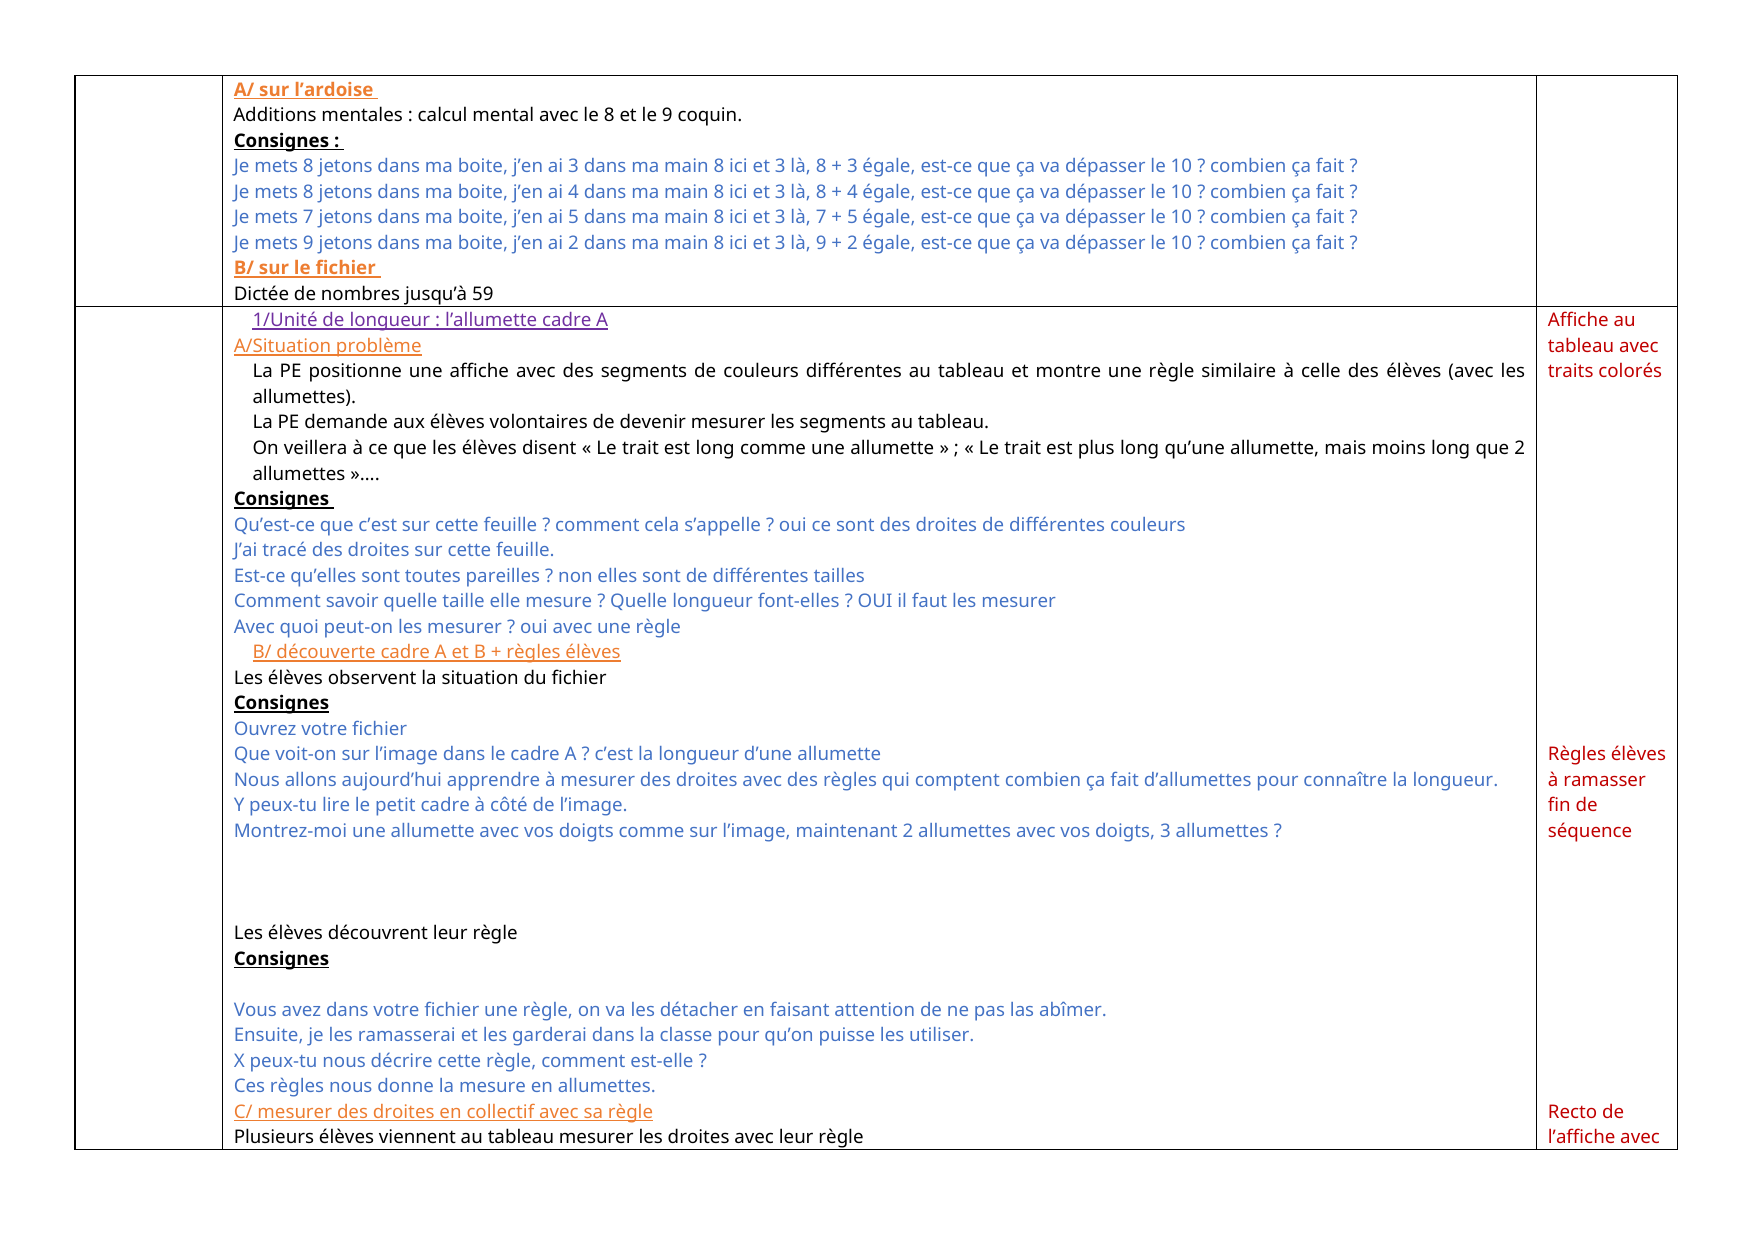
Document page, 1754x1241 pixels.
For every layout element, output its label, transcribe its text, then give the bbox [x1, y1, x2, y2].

table_cell A/ sur l’ardoise Additions mentales : calcul mental avec le 8 et le 9 coquin. Consignes : Je mets 8 jetons dans ma boite, j’en ai 3 dans ma main 8 ici et 3 là, 8 + 3 égale, est-ce que ça va dépasser le 10 ? combien ça fait ? Je mets 8 jetons dans ma boite, j’en ai 4 dans ma main 8 ici et 3 là, 8 + 4 égale, est-ce que ça va dépasser le 10 ? combien ça fait ? Je mets 7 jetons dans ma boite, j’en ai 5 dans ma main 8 ici et 3 là, 7 + 5 égale, est-ce que ça va dépasser le 10 ? combien ça fait ? Je mets 9 jetons dans ma boite, j’en ai 2 dans ma main 8 ici et 3 là, 9 + 2 égale, est-ce que ça va dépasser le 10 ? combien ça fait ? B/ sur le fichier Dictée de nombres jusqu’à 59 [223, 76, 1536, 306]
table_cell [1537, 76, 1677, 306]
table_cell Affiche au tableau avec traits colorés Règles élèves à ramasser fin de séquence Recto de l’affiche avec [1537, 307, 1677, 1149]
table_cell [76, 307, 222, 1149]
table_cell 1/Unité de longueur : l’allumette cadre A A/Situation problème La PE positionne une affiche avec des segments de couleurs différentes au tableau et montre une règle similaire à celle des élèves (avec les allumettes). La PE demande aux élèves volontaires de devenir mesurer les segments au tableau. On veillera à ce que les élèves disent « Le trait est long comme une allumette » ; « Le trait est plus long qu’une allumette, mais moins long que 2 allumettes »…. Consignes Qu’est-ce que c’est sur cette feuille ? comment cela s’appelle ? oui ce sont des droites de différentes couleurs J’ai tracé des droites sur cette feuille. Est-ce qu’elles sont toutes pareilles ? non elles sont de différentes tailles Comment savoir quelle taille elle mesure ? Quelle longueur font-elles ? OUI il faut les mesurer Avec quoi peut-on les mesurer ? oui avec une règle B/ découverte cadre A et B + règles élèves Les élèves observent la situation du fichier Consignes Ouvrez votre fichier Que voit-on sur l’image dans le cadre A ? c’est la longueur d’une allumette Nous allons aujourd’hui apprendre à mesurer des droites avec des règles qui comptent combien ça fait d’allumettes pour connaître la longueur. Y peux-tu lire le petit cadre à côté de l’image. Montrez-moi une allumette avec vos doigts comme sur l’image, maintenant 2 allumettes avec vos doigts, 3 allumettes ? Les élèves découvrent leur règle Consignes Vous avez dans votre fichier une règle, on va les détacher en faisant attention de ne pas las abîmer. Ensuite, je les ramasserai et les garderai dans la classe pour qu’on puisse les utiliser. X peux-tu nous décrire cette règle, comment est-elle ? Ces règles nous donne la mesure en allumettes. C/ mesurer des droites en collectif avec sa règle Plusieurs élèves viennent au tableau mesurer les droites avec leur règle [223, 307, 1536, 1149]
table_cell [76, 76, 222, 306]
